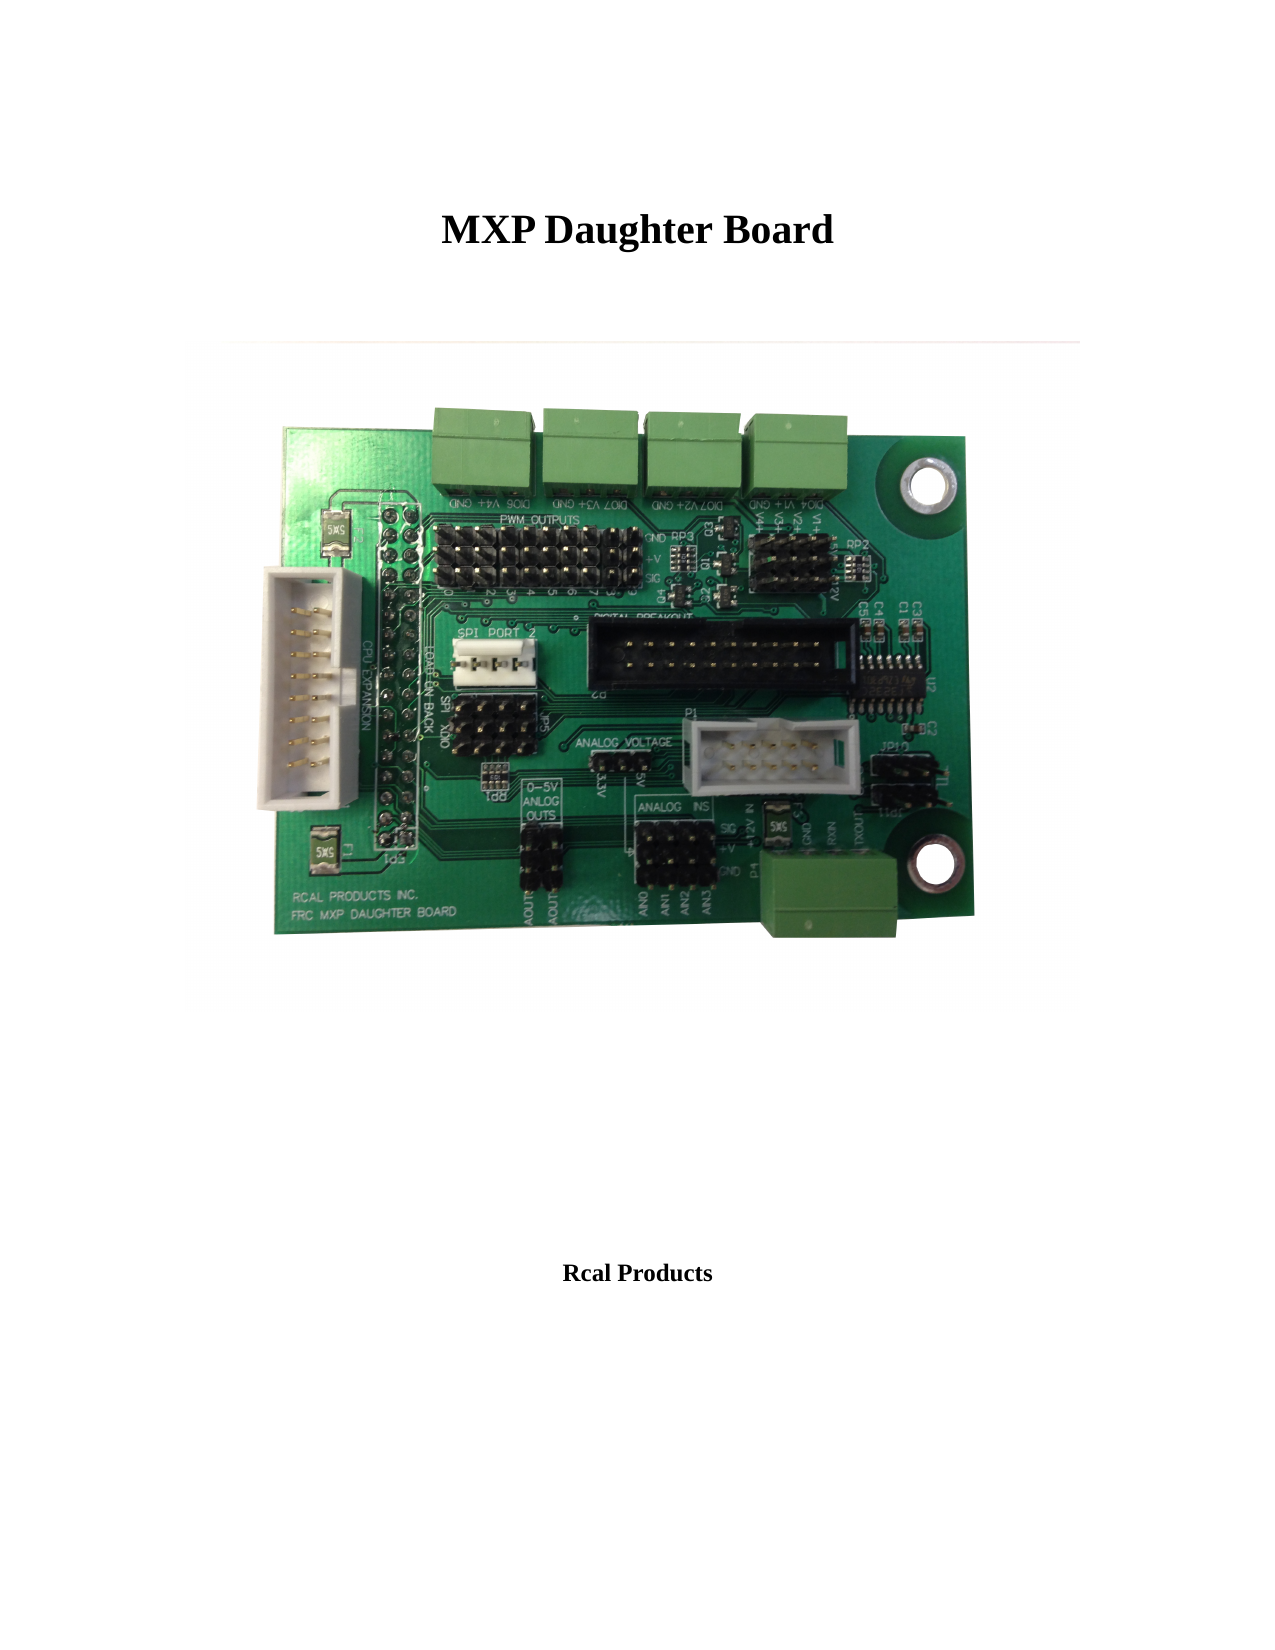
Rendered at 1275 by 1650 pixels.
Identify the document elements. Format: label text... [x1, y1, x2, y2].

text MXP Daughter Board [118, 204, 1157, 252]
picture [185, 341, 1080, 1012]
text Rcal Products [118, 1258, 1157, 1287]
